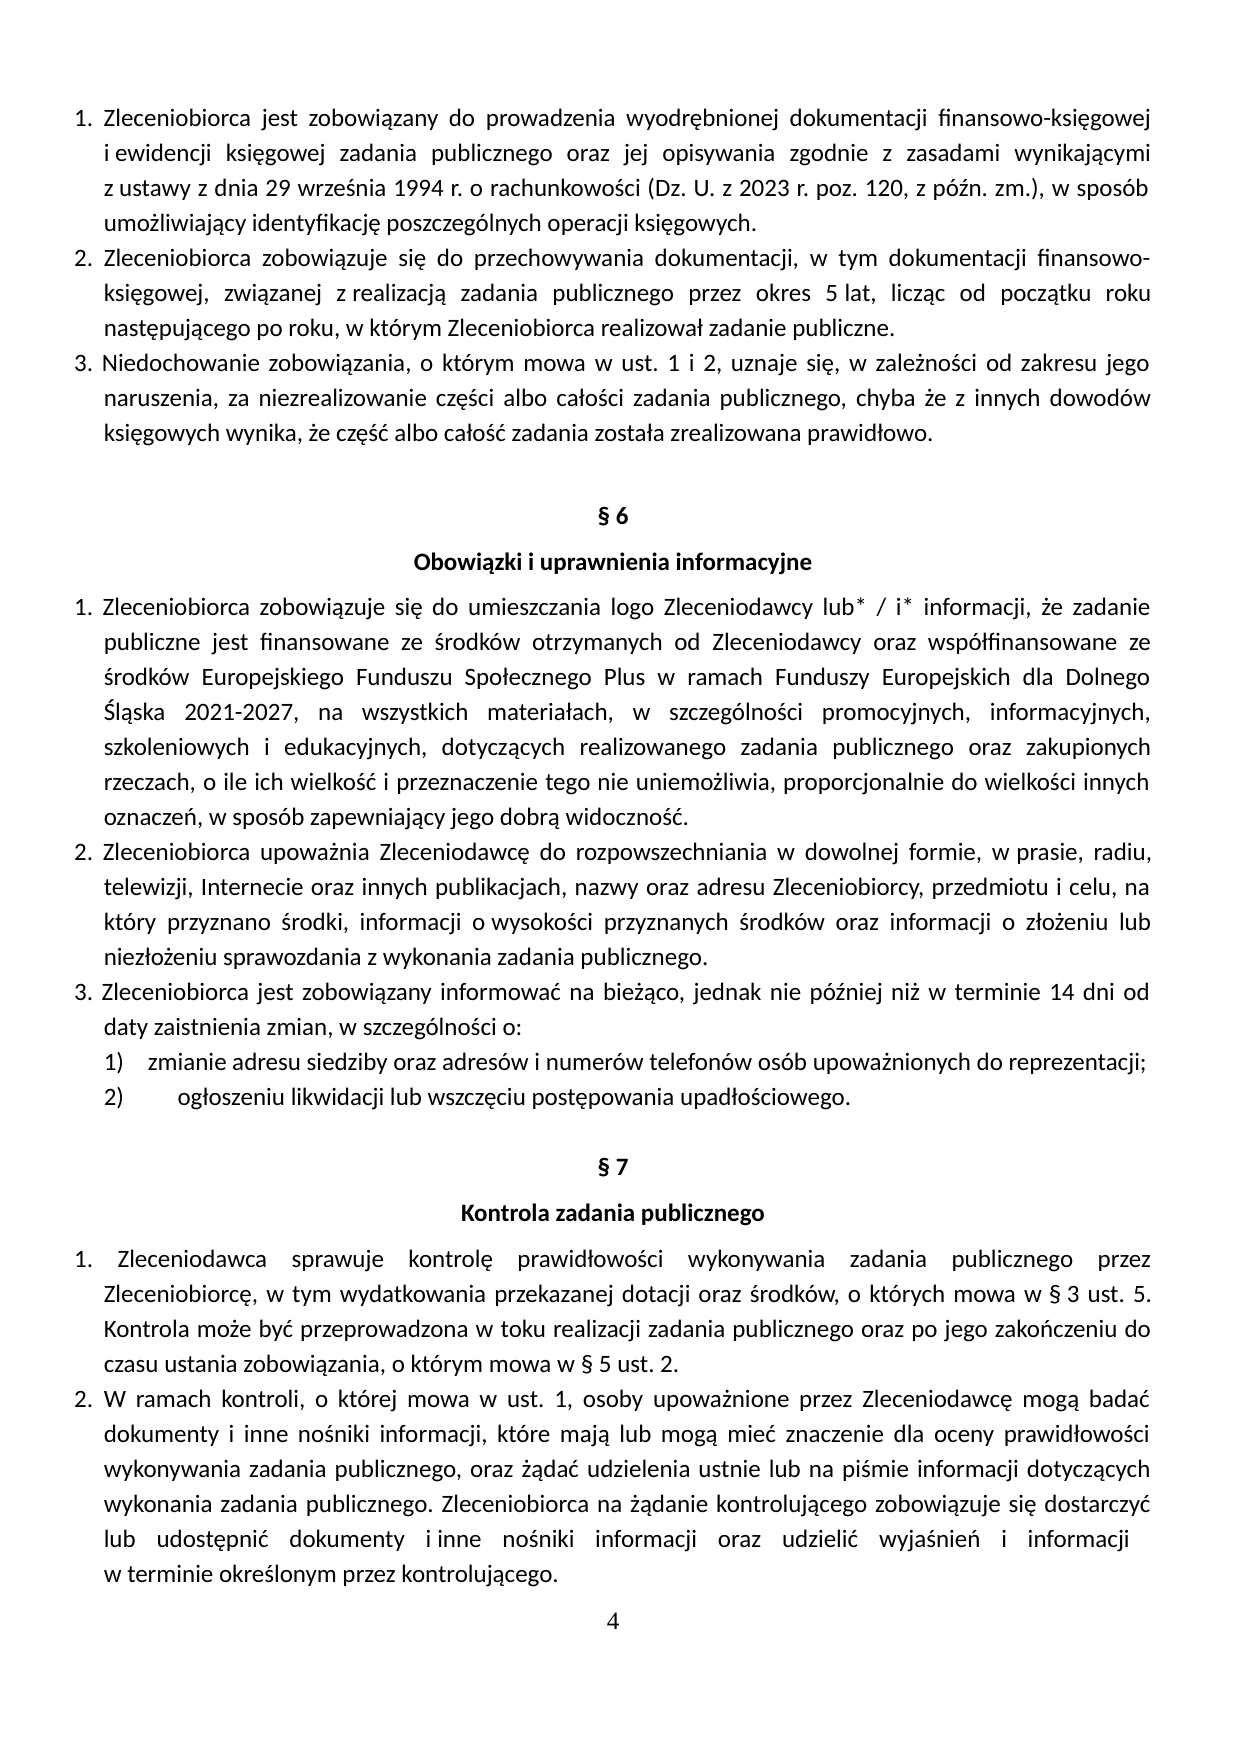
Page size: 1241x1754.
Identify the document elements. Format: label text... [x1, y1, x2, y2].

text § 6 [74, 500, 1152, 531]
text 1. Zleceniodawca sprawuje kontrolę prawidłowości wykonywania zadania publicznego przez Zleceniobiorcę, w tym wydatkowania przekazanej dotacji oraz środków, o których mowa w § 3 ust. 5. Kontrola może być przeprowadzona w toku realizacji zadania publicznego oraz po jego zakończeniu do czasu ustania zobowiązania, o którym mowa w § 5 ust. 2. [74, 1243, 1152, 1378]
text § 7 [74, 1151, 1152, 1182]
text 2. Zleceniobiorca zobowiązuje się do przechowywania dokumentacji, w tym dokumentacji finansowo-księgowej, związanej z realizacją zadania publicznego przez okres 5 lat, licząc od początku roku następującego po roku, w którym Zleceniobiorca realizował zadanie publiczne. [74, 242, 1152, 343]
list zmianie adresu siedziby oraz adresów i numerów telefonów osób upoważnionych do reprezentacji; [103, 1046, 1152, 1077]
text 3. Niedochowanie zobowiązania, o którym mowa w ust. 1 i 2, uznaje się, w zależności od zakresu jego naruszenia, za niezrealizowanie części albo całości zadania publicznego, chyba że z innych dowodów księgowych wynika, że część albo całość zadania została zrealizowana prawidłowo. [74, 347, 1152, 448]
subtitle Kontrola zadania publicznego [74, 1197, 1152, 1228]
list ogłoszeniu likwidacji lub wszczęciu postępowania upadłościowego. [103, 1081, 1152, 1112]
list W ramach kontroli, o której mowa w ust. 1, osoby upoważnione przez Zleceniodawcę mogą badać dokumenty i inne nośniki informacji, które mają lub mogą mieć znaczenie dla oceny prawidłowości wykonywania zadania publicznego, oraz żądać udzielenia ustnie lub na piśmie informacji dotyczących wykonania zadania publicznego. Zleceniobiorca na żądanie kontrolującego zobowiązuje się dostarczyć lub udostępnić dokumenty i inne nośniki informacji oraz udzielić wyjaśnień i informacji w terminie określonym przez kontrolującego. [74, 1383, 1152, 1588]
text 1. Zleceniobiorca jest zobowiązany do prowadzenia wyodrębnionej dokumentacji finansowo-księgowej i ewidencji księgowej zadania publicznego oraz jej opisywania zgodnie z zasadami wynikającymi z ustawy z dnia 29 września 1994 r. o rachunkowości (Dz. U. z 2023 r. poz. 120, z późn. zm.), w sposób umożliwiający identyfikację poszczególnych operacji księgowych. [74, 102, 1152, 238]
text 2. Zleceniobiorca upoważnia Zleceniodawcę do rozpowszechniania w dowolnej formie, w prasie, radiu, telewizji, Internecie oraz innych publikacjach, nazwy oraz adresu Zleceniobiorcy, przedmiotu i celu, na który przyznano środki, informacji o wysokości przyznanych środków oraz informacji o złożeniu lub niezłożeniu sprawozdania z wykonania zadania publicznego. [74, 836, 1152, 972]
text Obowiązki i uprawnienia informacyjne [74, 546, 1152, 576]
text 1. Zleceniobiorca zobowiązuje się do umieszczania logo Zleceniodawcy lub* / i* informacji, że zadanie publiczne jest finansowane ze środków otrzymanych od Zleceniodawcy oraz współfinansowane ze środków Europejskiego Funduszu Społecznego Plus w ramach Funduszy Europejskich dla Dolnego Śląska 2021-2027, na wszystkich materiałach, w szczególności promocyjnych, informacyjnych, szkoleniowych i edukacyjnych, dotyczących realizowanego zadania publicznego oraz zakupionych rzeczach, o ile ich wielkość i przeznaczenie tego nie uniemożliwia, proporcjonalnie do wielkości innych oznaczeń, w sposób zapewniający jego dobrą widoczność. [74, 591, 1152, 832]
text 3. Zleceniobiorca jest zobowiązany informować na bieżąco, jednak nie później niż w terminie 14 dni od daty zaistnienia zmian, w szczególności o: [74, 976, 1152, 1042]
